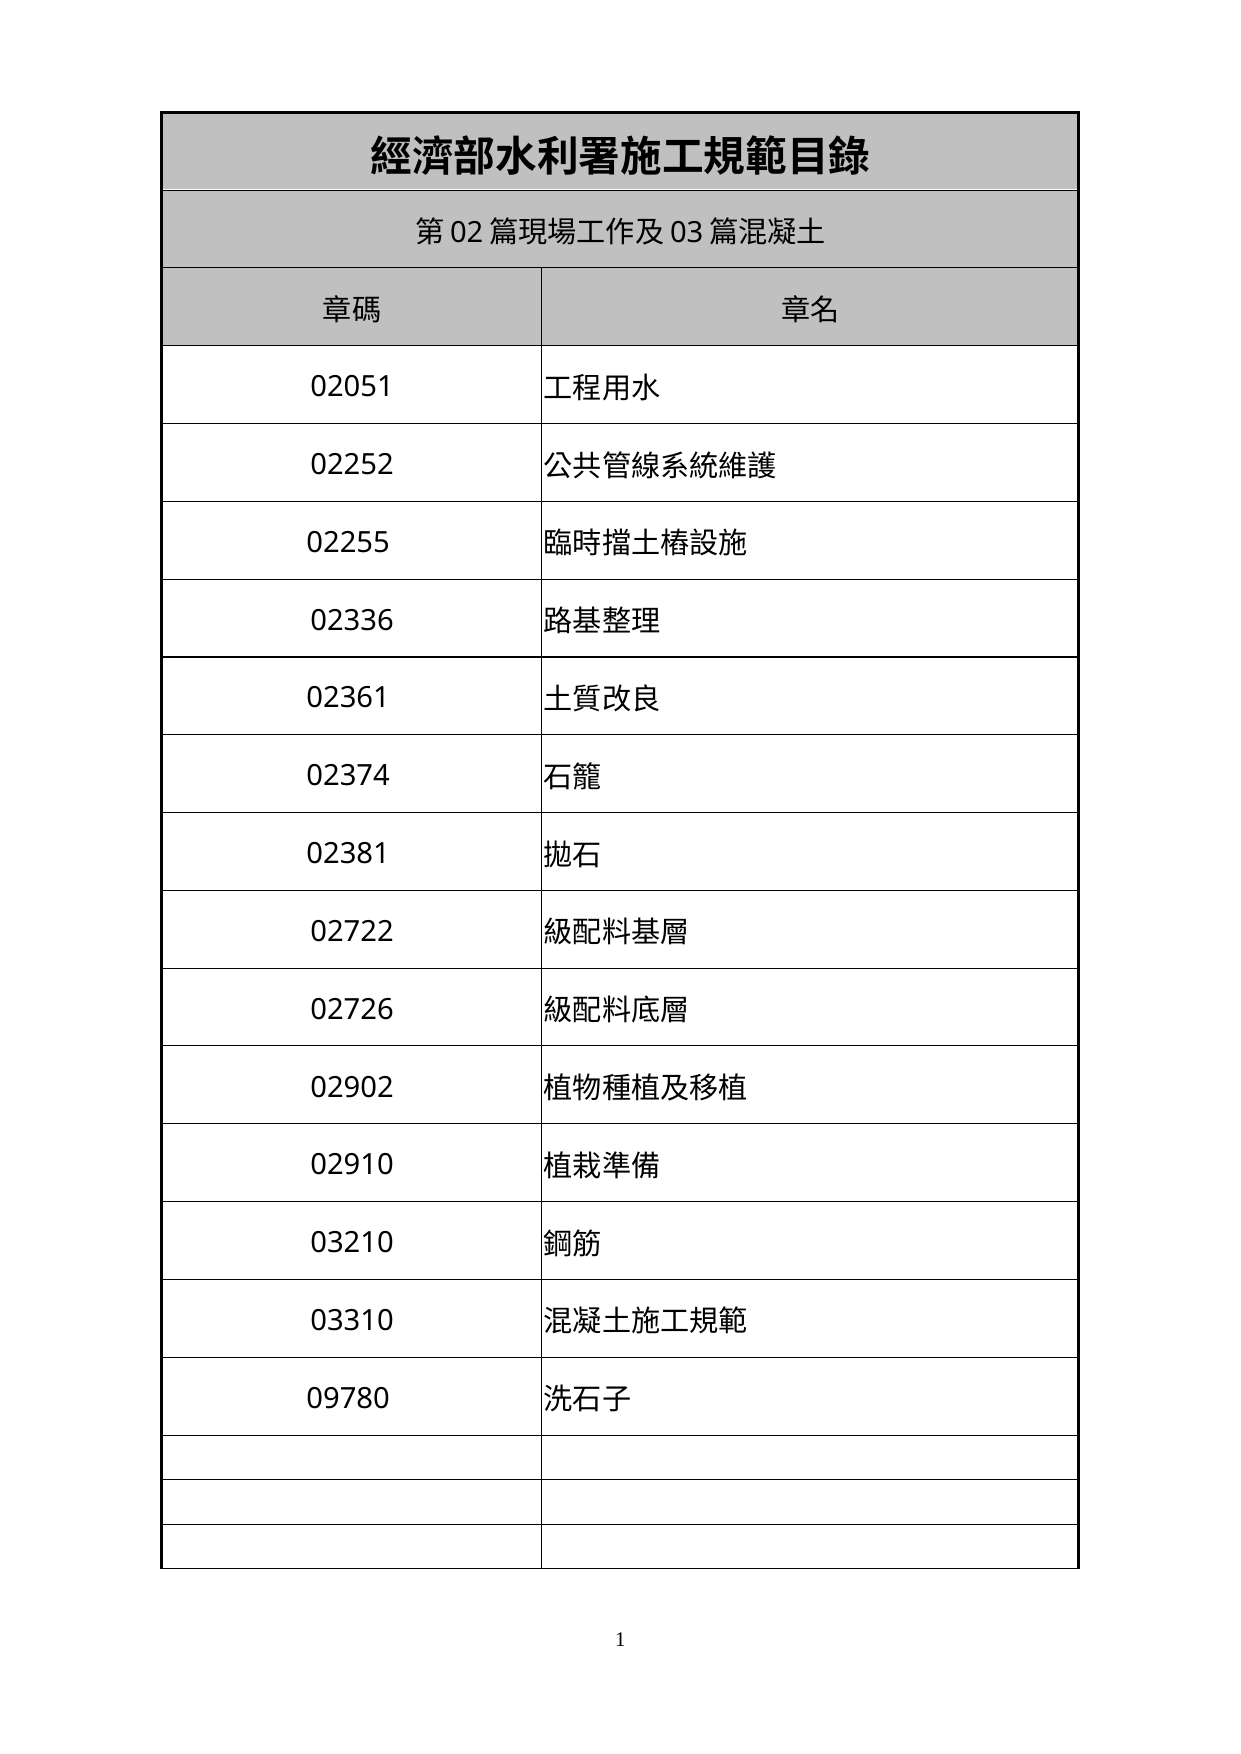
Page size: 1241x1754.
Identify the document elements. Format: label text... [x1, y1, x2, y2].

table_cell [163, 1480, 541, 1523]
table_cell 章名 [542, 268, 1077, 345]
table_cell 植栽準備 [542, 1124, 1077, 1201]
table_cell 02361 [163, 658, 541, 734]
table_cell 02336 [163, 580, 541, 656]
table_cell 02910 [163, 1124, 541, 1201]
table_cell [163, 1436, 541, 1479]
table_cell 02902 [163, 1046, 541, 1123]
table_cell 03210 [163, 1202, 541, 1279]
table_cell [542, 1525, 1077, 1568]
table_cell 公共管線系統維護 [542, 424, 1077, 501]
table_cell [163, 1525, 541, 1568]
table_cell 級配料底層 [542, 969, 1077, 1045]
table_cell 02726 [163, 969, 541, 1045]
table_cell 臨時擋土樁設施 [542, 502, 1077, 578]
table_cell 第02篇現場工作及03篇混凝土 [163, 191, 1077, 267]
table_cell 石籠 [542, 735, 1077, 812]
table_cell 02051 [163, 346, 541, 423]
table_cell 混凝土施工規範 [542, 1280, 1077, 1357]
table_cell 路基整理 [542, 580, 1077, 656]
table_header 經濟部水利署施工規範目錄 [163, 114, 1077, 189]
table_cell 土質改良 [542, 658, 1077, 734]
table_cell 拋石 [542, 813, 1077, 890]
table_cell 02722 [163, 891, 541, 968]
table_cell [542, 1480, 1077, 1523]
table_cell 02381 [163, 813, 541, 890]
table_cell 級配料基層 [542, 891, 1077, 968]
table_cell 洗石子 [542, 1358, 1077, 1434]
table_cell 02252 [163, 424, 541, 501]
table_cell [542, 1436, 1077, 1479]
table_cell 02374 [163, 735, 541, 812]
table_cell 03310 [163, 1280, 541, 1357]
table_cell 鋼筋 [542, 1202, 1077, 1279]
table_cell 工程用水 [542, 346, 1077, 423]
table_cell 02255 [163, 502, 541, 578]
table_cell 09780 [163, 1358, 541, 1434]
table_cell 章碼 [163, 268, 541, 345]
table_cell 植物種植及移植 [542, 1046, 1077, 1123]
